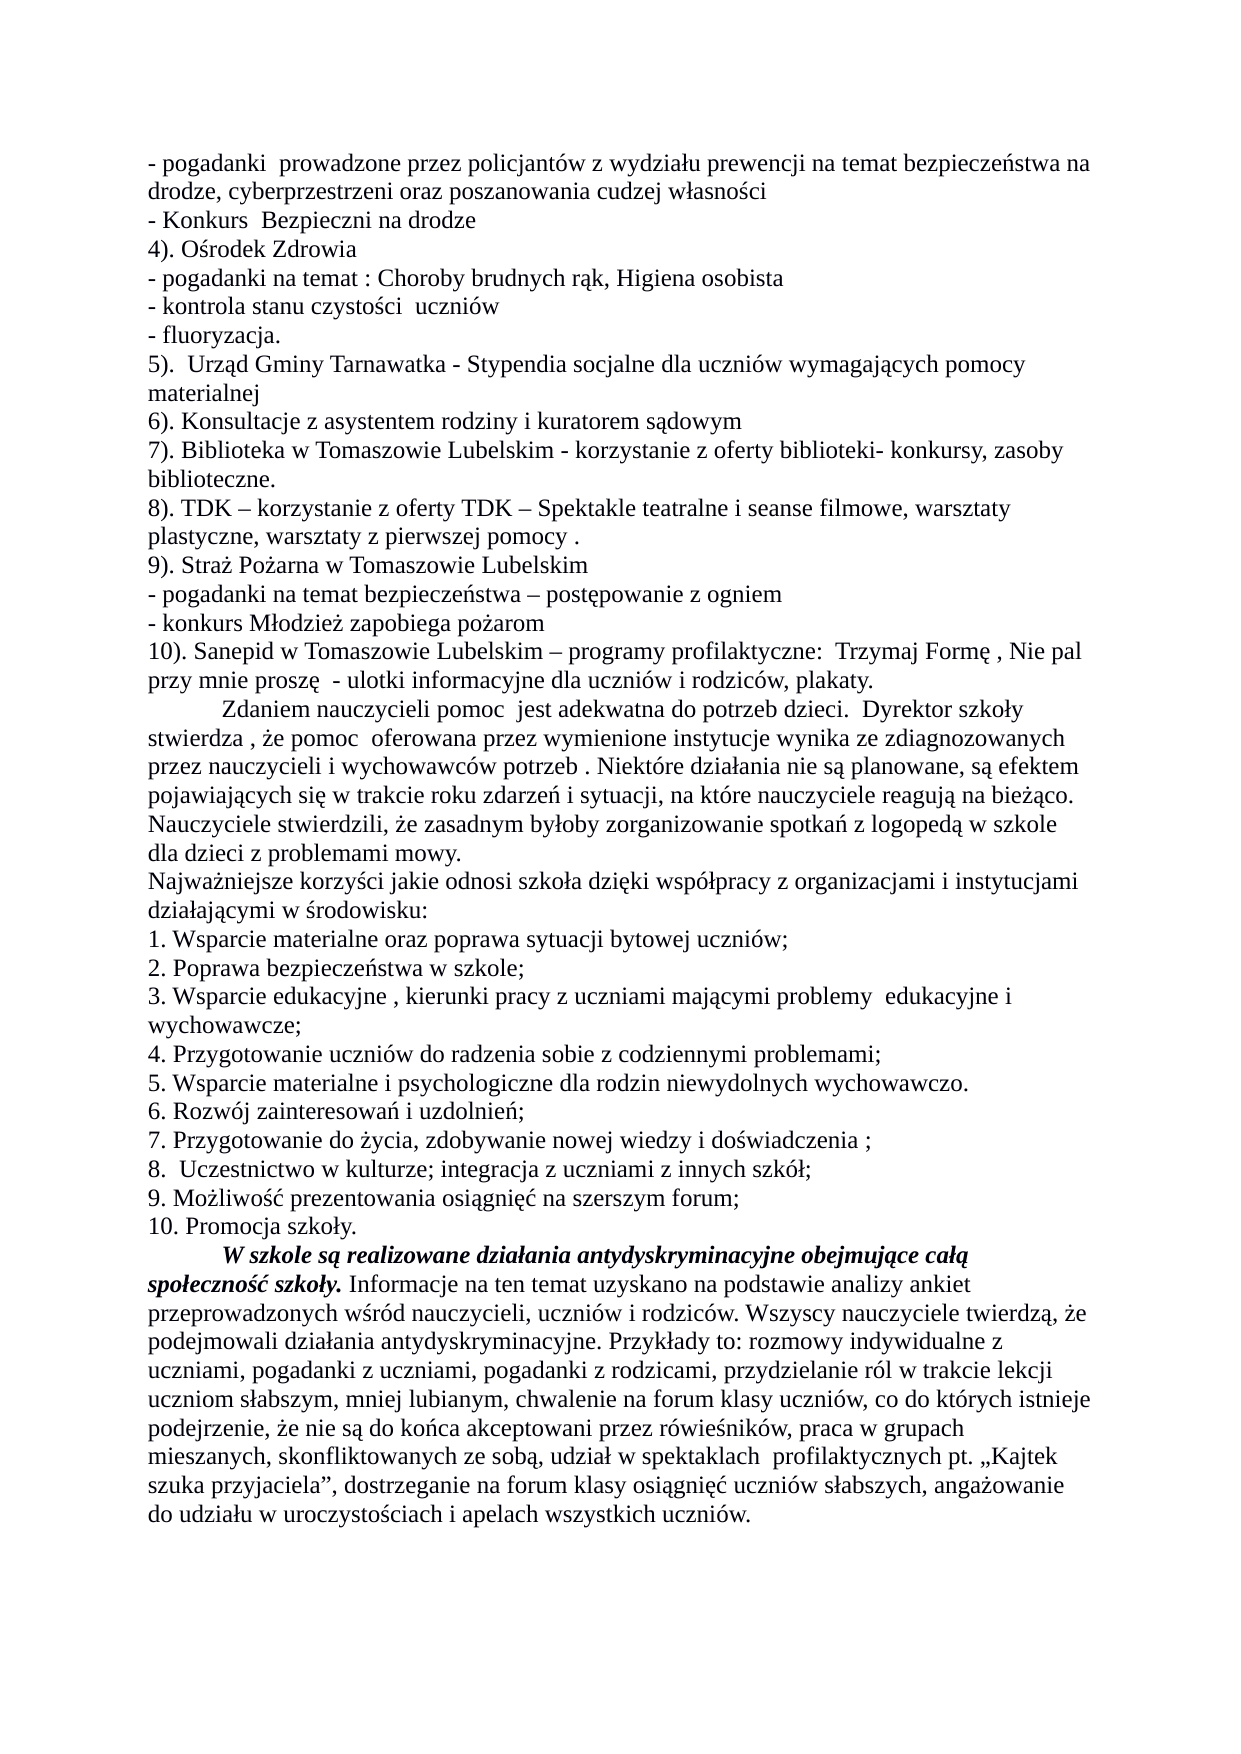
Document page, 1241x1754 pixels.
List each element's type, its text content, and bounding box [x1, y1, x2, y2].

text 5). Urząd Gminy Tarnawatka - Stypendia socjalne dla uczniów wymagających pomocy materialnej [148, 349, 1093, 406]
text Najważniejsze korzyści jakie odnosi szkoła dzięki współpracy z organizacjami i instytucjami działającymi w środowisku: [148, 866, 1093, 924]
text 9. Możliwość prezentowania osiągnięć na szerszym forum; [148, 1183, 1093, 1211]
text - pogadanki na temat bezpieczeństwa – postępowanie z ogniem [148, 579, 1093, 608]
text W szkole są realizowane działania antydyskryminacyjne obejmujące całą społeczność szkoły. Informacje na ten temat uzyskano na podstawie analizy ankiet przeprowadzonych wśród nauczycieli, uczniów i rodziców. Wszyscy nauczyciele twierdzą, że podejmowali działania antydyskryminacyjne. Przykłady to: rozmowy indywidualne z uczniami, pogadanki z uczniami, pogadanki z rodzicami, przydzielanie ról w trakcie lekcji uczniom słabszym, mniej lubianym, chwalenie na forum klasy uczniów, co do których istnieje podejrzenie, że nie są do końca akceptowani przez rówieśników, praca w grupach mieszanych, skonfliktowanych ze sobą, udział w spektaklach profilaktycznych pt. „Kajtek szuka przyjaciela”, dostrzeganie na forum klasy osiągnięć uczniów słabszych, angażowanie do udziału w uroczystościach i apelach wszystkich uczniów. [148, 1240, 1093, 1528]
text 7. Przygotowanie do życia, zdobywanie nowej wiedzy i doświadczenia ; [148, 1125, 1093, 1154]
text 2. Poprawa bezpieczeństwa w szkole; [148, 953, 1093, 981]
text 3. Wsparcie edukacyjne , kierunki pracy z uczniami mającymi problemy edukacyjne i wychowawcze; [148, 981, 1093, 1039]
text 6. Rozwój zainteresowań i uzdolnień; [148, 1096, 1093, 1125]
text - konkurs Młodzież zapobiega pożarom [148, 608, 1093, 636]
text - Konkurs Bezpieczni na drodze [148, 205, 1093, 234]
text - kontrola stanu czystości uczniów [148, 291, 1093, 320]
text - pogadanki na temat : Choroby brudnych rąk, Higiena osobista [148, 263, 1093, 291]
text 4. Przygotowanie uczniów do radzenia sobie z codziennymi problemami; [148, 1039, 1093, 1068]
text 7). Biblioteka w Tomaszowie Lubelskim - korzystanie z oferty biblioteki- konkursy, zasoby biblioteczne. [148, 435, 1093, 493]
text 8. Uczestnictwo w kulturze; integracja z uczniami z innych szkół; [148, 1154, 1093, 1183]
text 1. Wsparcie materialne oraz poprawa sytuacji bytowej uczniów; [148, 924, 1093, 953]
text 10). Sanepid w Tomaszowie Lubelskim – programy profilaktyczne: Trzymaj Formę , Nie pal przy mnie proszę - ulotki informacyjne dla uczniów i rodziców, plakaty. [148, 636, 1093, 694]
text - pogadanki prowadzone przez policjantów z wydziału prewencji na temat bezpieczeństwa na drodze, cyberprzestrzeni oraz poszanowania cudzej własności [148, 148, 1093, 205]
text 4). Ośrodek Zdrowia [148, 234, 1093, 263]
text 8). TDK – korzystanie z oferty TDK – Spektakle teatralne i seanse filmowe, warsztaty plastyczne, warsztaty z pierwszej pomocy . [148, 493, 1093, 550]
text Zdaniem nauczycieli pomoc jest adekwatna do potrzeb dzieci. Dyrektor szkoły stwierdza , że pomoc oferowana przez wymienione instytucje wynika ze zdiagnozowanych przez nauczycieli i wychowawców potrzeb . Niektóre działania nie są planowane, są efektem pojawiających się w trakcie roku zdarzeń i sytuacji, na które nauczyciele reagują na bieżąco. Nauczyciele stwierdzili, że zasadnym byłoby zorganizowanie spotkań z logopedą w szkole dla dzieci z problemami mowy. [148, 694, 1093, 866]
text 6). Konsultacje z asystentem rodziny i kuratorem sądowym [148, 406, 1093, 435]
text - fluoryzacja. [148, 320, 1093, 349]
text 10. Promocja szkoły. [148, 1211, 1093, 1240]
text 5. Wsparcie materialne i psychologiczne dla rodzin niewydolnych wychowawczo. [148, 1068, 1093, 1096]
text 9). Straż Pożarna w Tomaszowie Lubelskim [148, 550, 1093, 579]
